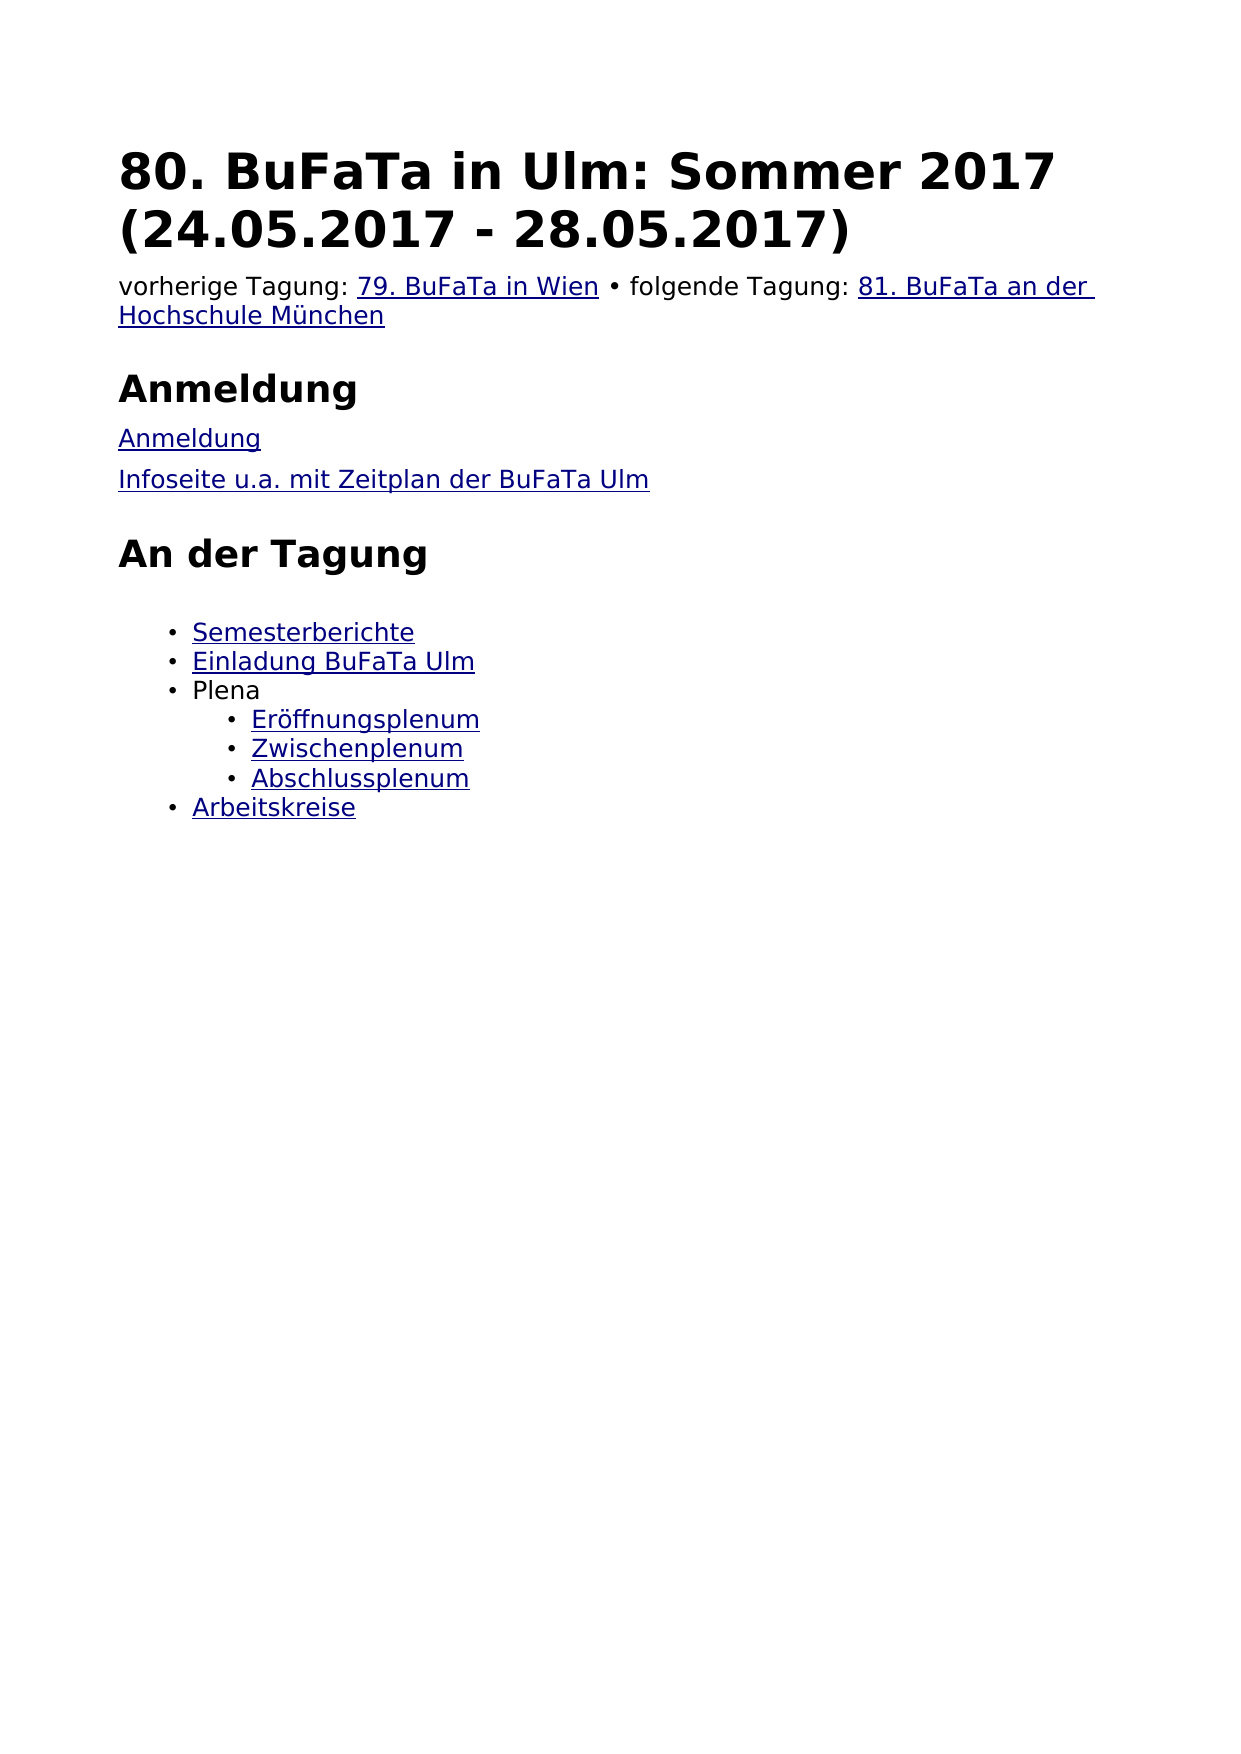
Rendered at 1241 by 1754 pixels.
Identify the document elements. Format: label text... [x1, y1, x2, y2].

list Einladung BuFaTa Ulm [177, 647, 1122, 676]
subtitle An der Tagung [118, 532, 1122, 576]
subtitle Anmeldung [118, 368, 1122, 412]
list Eröffnungsplenum [236, 706, 1122, 735]
list Semesterberichte [177, 618, 1122, 647]
text Anmeldung [118, 424, 1122, 453]
subtitle 80. BuFaTa in Ulm: Sommer 2017 (24.05.2017 - 28.05.2017) [118, 143, 1122, 259]
list Plena [177, 676, 1122, 706]
list Abschlussplenum [236, 764, 1122, 793]
list Zwischenplenum [236, 735, 1122, 764]
list Arbeitskreise [177, 793, 1122, 822]
text Infoseite u.a. mit Zeitplan der BuFaTa Ulm [118, 466, 1122, 495]
text vorherige Tagung: 79. BuFaTa in Wien • folgende Tagung: 81. BuFaTa an der Hochschule München [118, 272, 1122, 330]
